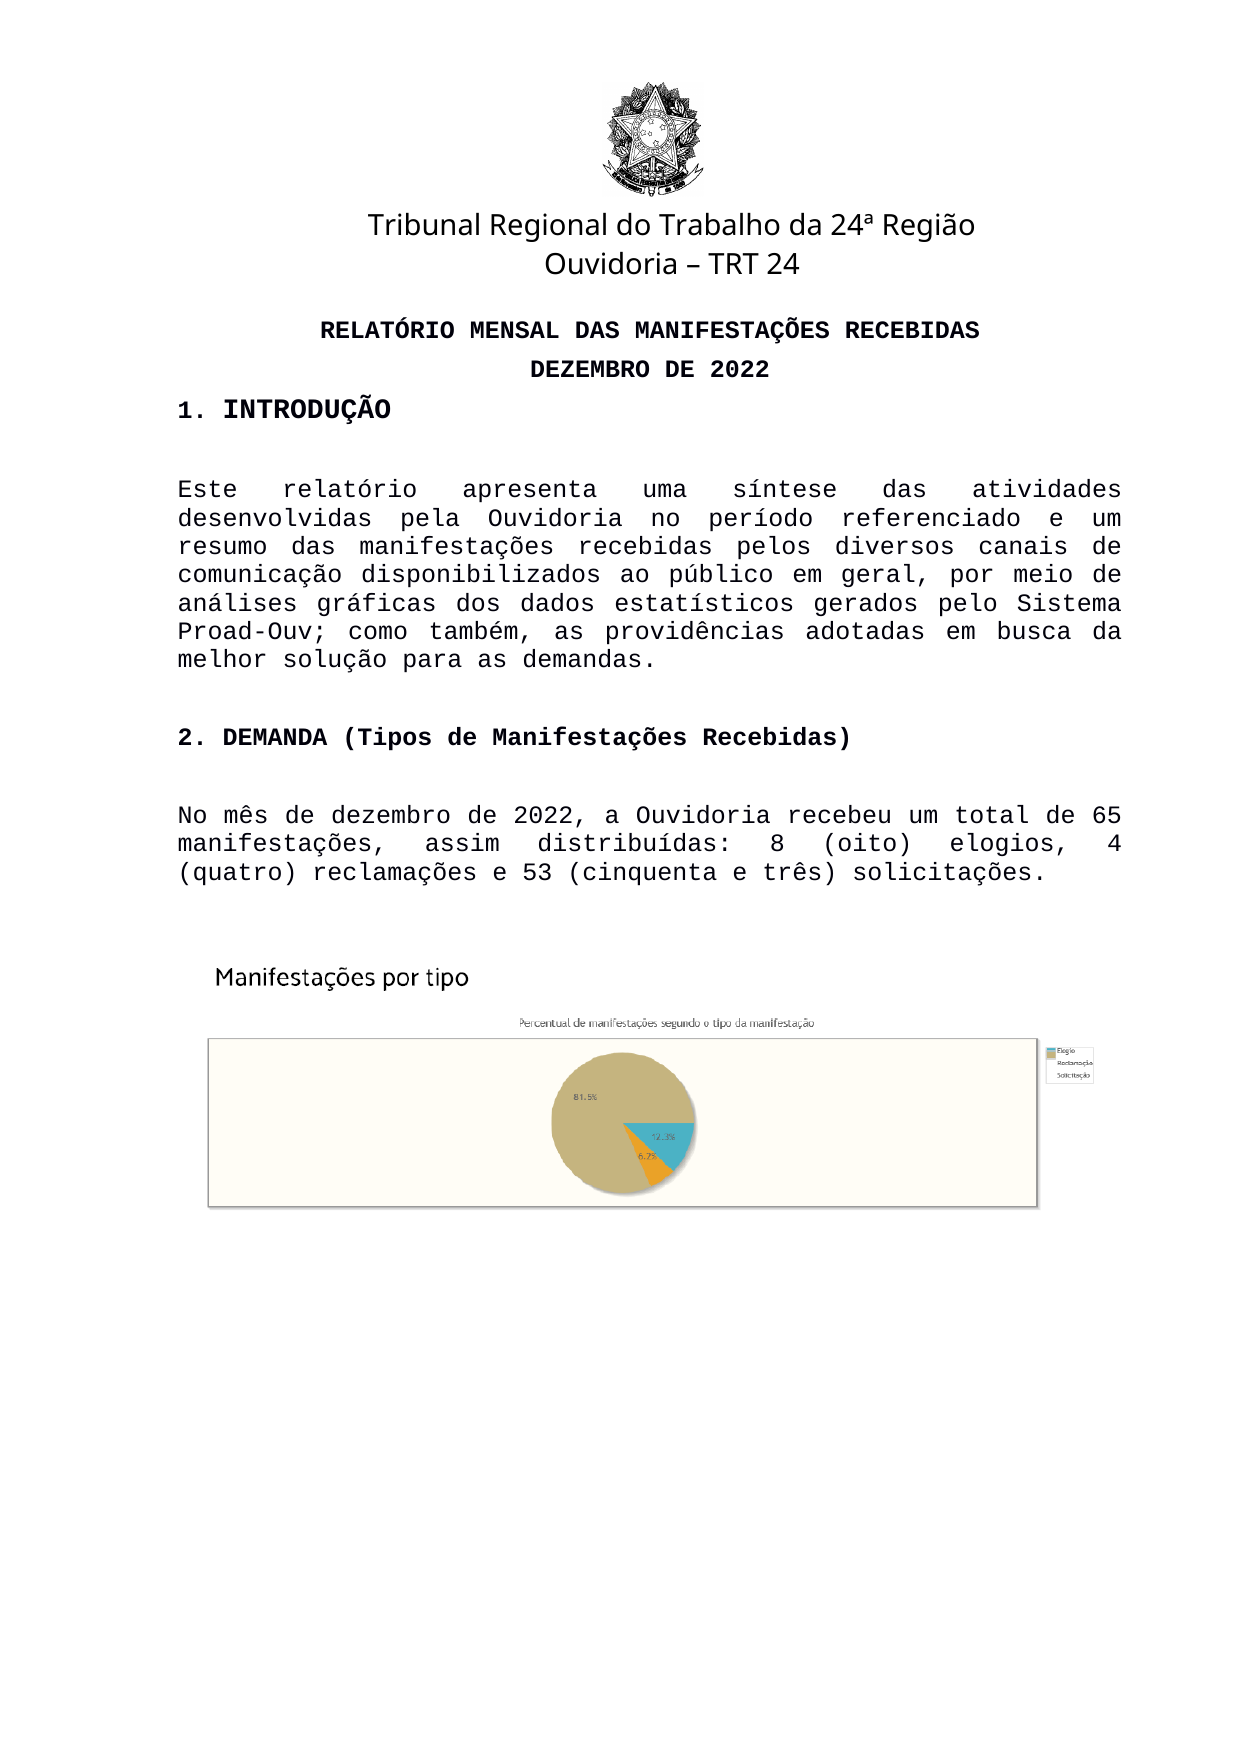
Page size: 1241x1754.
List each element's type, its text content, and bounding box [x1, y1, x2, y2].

text 1. INTRODUÇÃO [177, 395, 1122, 427]
text 2. DEMANDA (Tipos de Manifestações Recebidas) [177, 725, 1122, 753]
text DEZEMBRO DE 2022 [177, 357, 1122, 385]
text No mês de dezembro de 2022, a Ouvidoria recebeu um total de 65 manifestações, assim distribuídas: 8 (oito) elogios, 4 (quatro) reclamações e 53 (cinquenta e três) solicitações. [177, 803, 1122, 888]
text Este relatório apresenta uma síntese das atividades desenvolvidas pela Ouvidoria no período referenciado e um resumo das manifestações recebidas pelos diversos canais de comunicação disponibilizados ao público em geral, por meio de análises gráficas dos dados estatísticos gerados pelo Sistema Proad-Ouv; como também, as providências adotadas em busca da melhor solução para as demandas. [177, 477, 1122, 675]
text RELATÓRIO MENSAL DAS MANIFESTAÇÕES RECEBIDAS [177, 318, 1122, 346]
